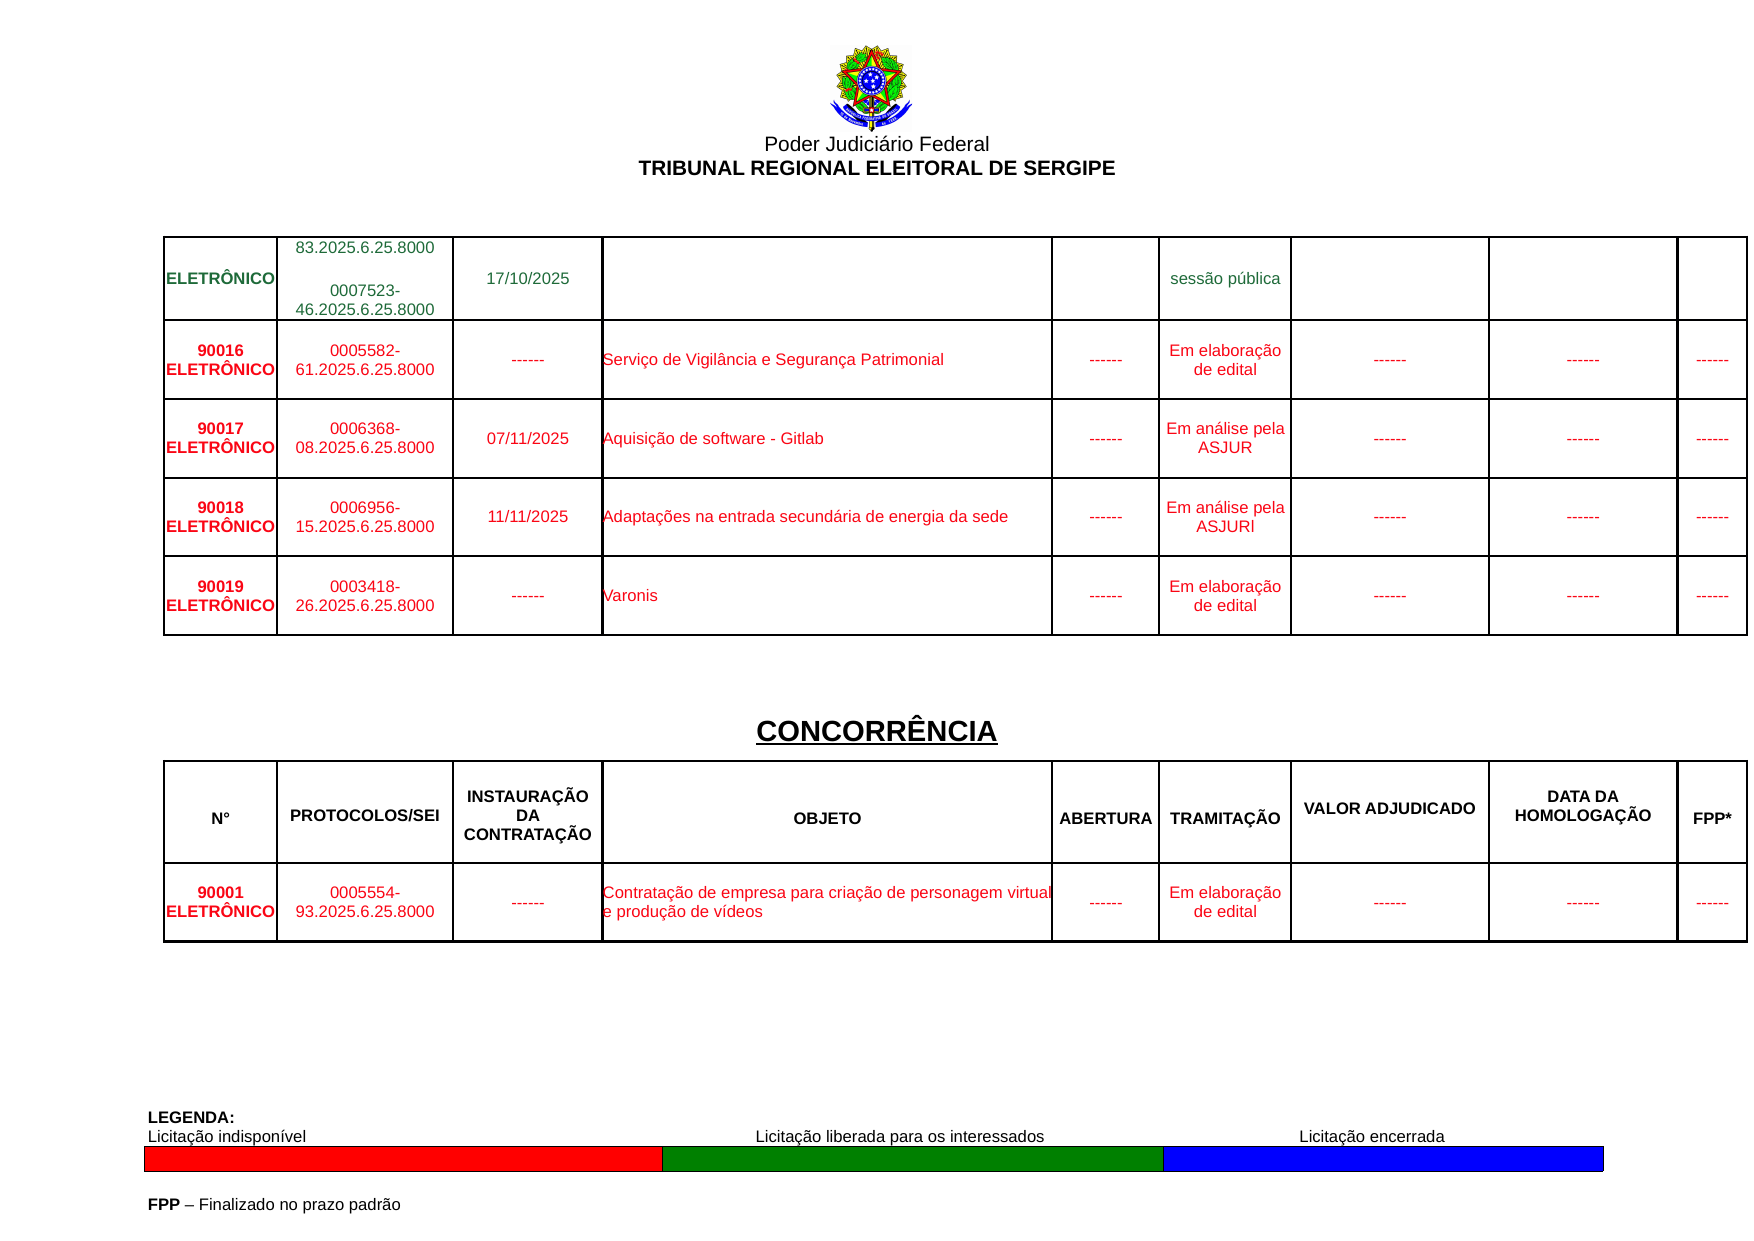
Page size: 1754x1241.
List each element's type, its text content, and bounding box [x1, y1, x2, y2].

table_cell ------ [454, 321, 601, 398]
table_cell 17/10/2025 [454, 238, 601, 319]
table_cell ------ [1053, 557, 1158, 634]
table_cell 07/11/2025 [454, 400, 601, 477]
table_cell [1053, 238, 1158, 319]
table_cell 0006956-15.2025.6.25.8000 [278, 479, 452, 555]
table_cell ------ [1490, 238, 1676, 319]
table_cell ------ [1053, 479, 1158, 555]
table_header INSTAURAÇÃO DA CONTRATAÇÃO [454, 762, 601, 862]
table_header VALOR ADJUDICADO [1292, 762, 1488, 862]
text CONCORRÊNCIA [148, 714, 1606, 747]
table_cell 11/11/2025 [454, 479, 601, 555]
table_cell ELETRÔNICO [165, 238, 276, 319]
table_cell ------ [1679, 557, 1746, 634]
table_cell Serviço de Vigilância e Segurança Patrimonial [604, 321, 1051, 398]
table_cell Em elaboração de edital [1160, 557, 1290, 634]
table_cell Aquisição de software - Gitlab [604, 400, 1051, 477]
table_cell ------ [1490, 479, 1676, 555]
table_cell ------ [1679, 400, 1746, 477]
table_cell 0005554-93.2025.6.25.8000 [278, 864, 452, 940]
table_cell ------ [1053, 321, 1158, 398]
picture [830, 45, 913, 132]
table_cell sessão pública [1160, 238, 1290, 319]
table_cell 83.2025.6.25.8000 0007523-46.2025.6.25.8000 [278, 238, 452, 319]
table_header TRAMITAÇÃO [1160, 762, 1290, 862]
table_cell Adaptações na entrada secundária de energia da sede [604, 479, 1051, 555]
table_cell ------ [1490, 400, 1676, 477]
table_cell ------ [1679, 864, 1746, 940]
table_cell 0003418-26.2025.6.25.8000 [278, 557, 452, 634]
table_cell ------ [1490, 557, 1676, 634]
table_header N° [165, 762, 276, 862]
table_cell ------ [1490, 864, 1676, 940]
table_cell Em análise pela ASJUR [1160, 400, 1290, 477]
table_cell ------ [1292, 321, 1488, 398]
table_cell ------ [1679, 479, 1746, 555]
table_cell ------ [1292, 864, 1488, 940]
table_header OBJETO [604, 762, 1051, 862]
table_cell ------ [1490, 321, 1676, 398]
table_cell ------ [1053, 400, 1158, 477]
table_cell 0006368-08.2025.6.25.8000 [278, 400, 452, 477]
table_header ABERTURA [1053, 762, 1158, 862]
table_cell Contratação de empresa para criação de personagem virtual e produção de vídeos [604, 864, 1051, 940]
table_cell Varonis [604, 557, 1051, 634]
table_cell Em elaboração de edital [1160, 864, 1290, 940]
table_cell [604, 238, 1051, 319]
table_cell ------ [1679, 321, 1746, 398]
table_cell ------ [1292, 400, 1488, 477]
table_cell ------ [454, 557, 601, 634]
table_cell 90017 ELETRÔNICO [165, 400, 276, 477]
table_cell ------ [1679, 238, 1746, 319]
table_header PROTOCOLOS/SEI [278, 762, 452, 862]
table_header FPP* [1679, 762, 1746, 862]
table_cell ------ [1292, 557, 1488, 634]
table_cell 90019 ELETRÔNICO [165, 557, 276, 634]
table_cell 90016 ELETRÔNICO [165, 321, 276, 398]
table_header DATA DA HOMOLOGAÇÃO [1490, 762, 1676, 862]
table_cell ------ [1292, 479, 1488, 555]
table_cell 90001 ELETRÔNICO [165, 864, 276, 940]
table_cell 0005582-61.2025.6.25.8000 [278, 321, 452, 398]
table_cell ------ [454, 864, 601, 940]
table_cell ------ [1053, 864, 1158, 940]
table_cell Em elaboração de edital [1160, 321, 1290, 398]
table_cell 90018 ELETRÔNICO [165, 479, 276, 555]
table_cell Em análise pela ASJURl [1160, 479, 1290, 555]
table_cell ------ [1292, 238, 1488, 319]
